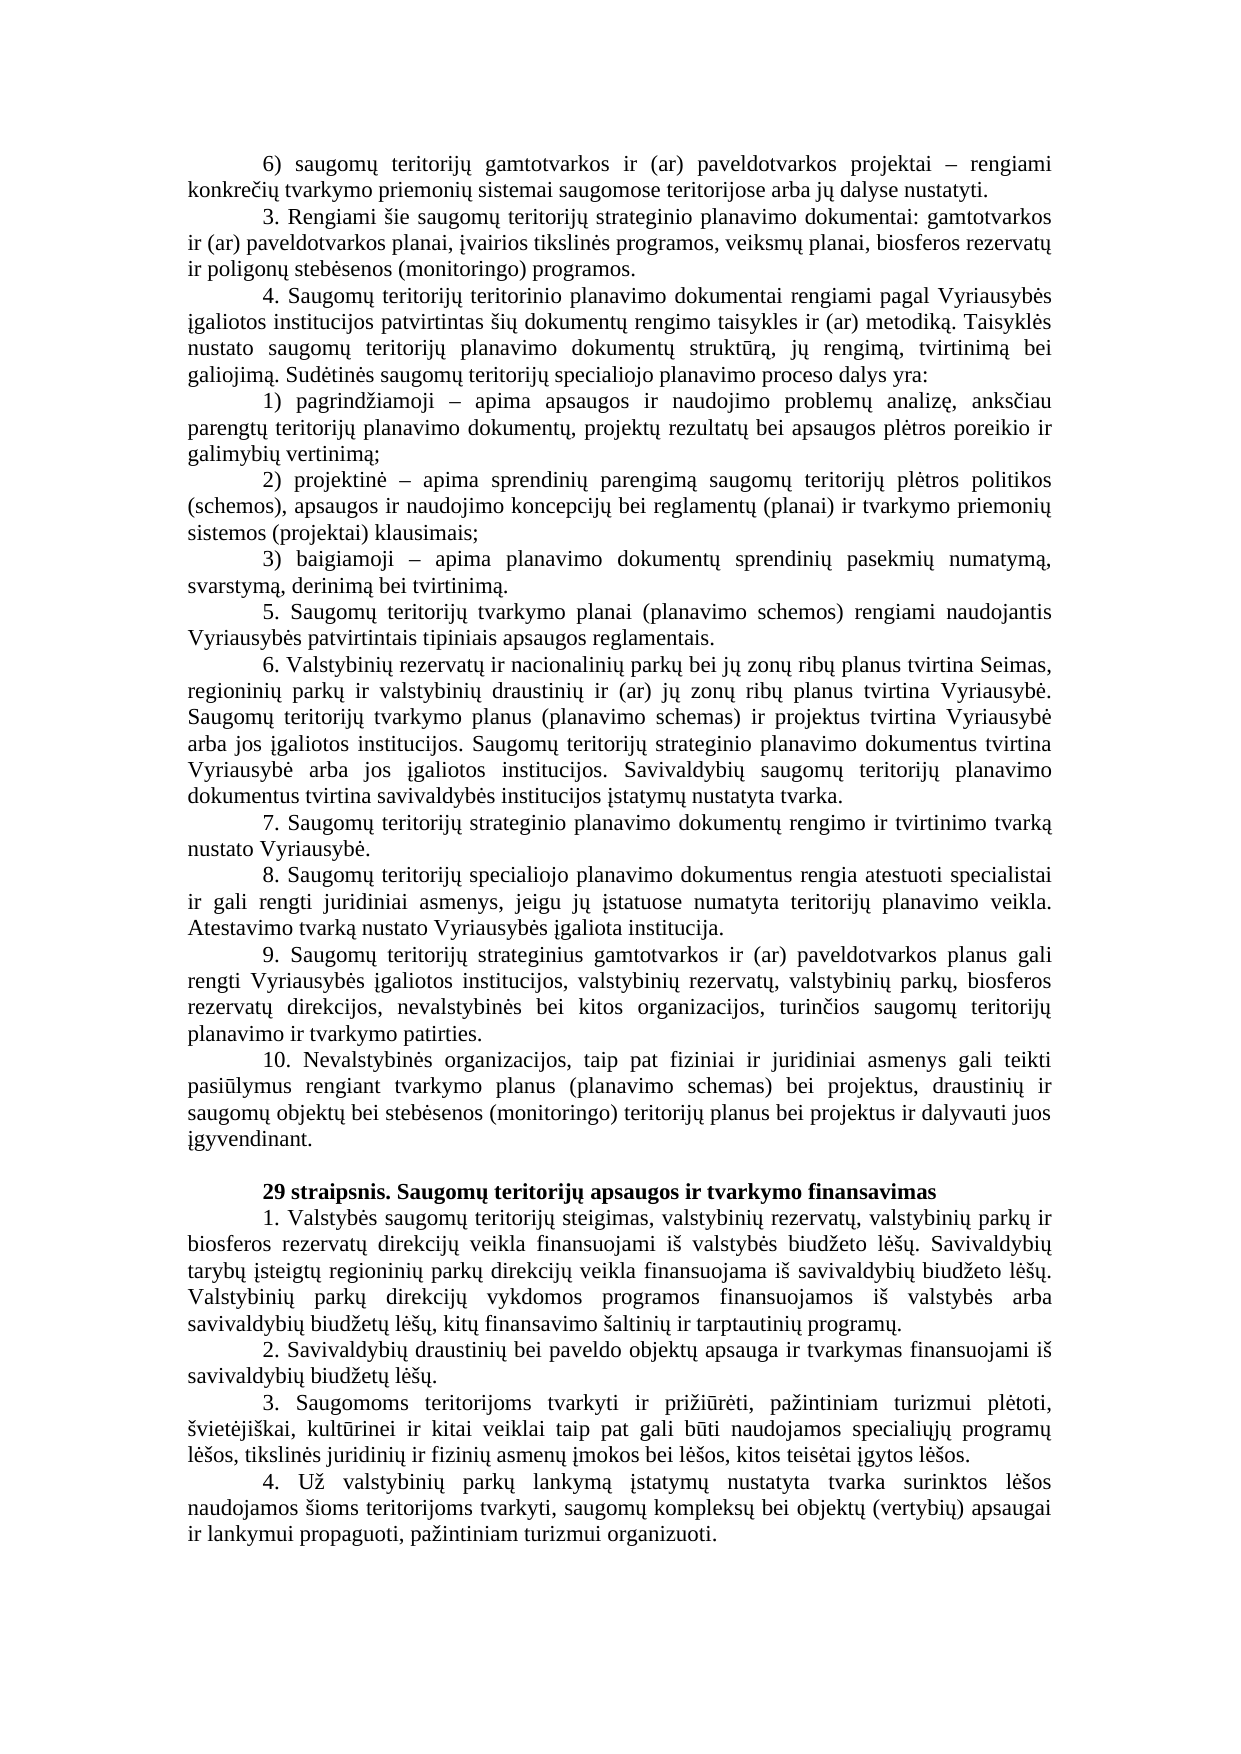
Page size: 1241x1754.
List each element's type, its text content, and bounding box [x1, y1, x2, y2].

text 4. Saugomų teritorijų teritorinio planavimo dokumentai rengiami pagal Vyriausybės įgaliotos institucijos patvirtintas šių dokumentų rengimo taisykles ir (ar) metodiką. Taisyklės nustato saugomų teritorijų planavimo dokumentų struktūrą, jų rengimą, tvirtinimą bei galiojimą. Sudėtinės saugomų teritorijų specialiojo planavimo proceso dalys yra: [187, 282, 1053, 387]
text 2. Savivaldybių draustinių bei paveldo objektų apsauga ir tvarkymas finansuojami iš savivaldybių biudžetų lėšų. [187, 1336, 1053, 1389]
text 3. Saugomoms teritorijoms tvarkyti ir prižiūrėti, pažintiniam turizmui plėtoti, švietėjiškai, kultūrinei ir kitai veiklai taip pat gali būti naudojamos specialiųjų programų lėšos, tikslinės juridinių ir fizinių asmenų įmokos bei lėšos, kitos teisėtai įgytos lėšos. [187, 1389, 1053, 1468]
text 5. Saugomų teritorijų tvarkymo planai (planavimo schemos) rengiami naudojantis Vyriausybės patvirtintais tipiniais apsaugos reglamentais. [187, 598, 1053, 651]
text 9. Saugomų teritorijų strateginius gamtotvarkos ir (ar) paveldotvarkos planus gali rengti Vyriausybės įgaliotos institucijos, valstybinių rezervatų, valstybinių parkų, biosferos rezervatų direkcijos, nevalstybinės bei kitos organizacijos, turinčios saugomų teritorijų planavimo ir tvarkymo patirties. [187, 941, 1053, 1046]
text 8. Saugomų teritorijų specialiojo planavimo dokumentus rengia atestuoti specialistai ir gali rengti juridiniai asmenys, jeigu jų įstatuose numatyta teritorijų planavimo veikla. Atestavimo tvarką nustato Vyriausybės įgaliota institucija. [187, 862, 1053, 941]
text 4. Už valstybinių parkų lankymą įstatymų nustatyta tvarka surinktos lėšos naudojamos šioms teritorijoms tvarkyti, saugomų kompleksų bei objektų (vertybių) apsaugai ir lankymui propaguoti, pažintiniam turizmui organizuoti. [187, 1468, 1053, 1547]
text 1. Valstybės saugomų teritorijų steigimas, valstybinių rezervatų, valstybinių parkų ir biosferos rezervatų direkcijų veikla finansuojami iš valstybės biudžeto lėšų. Savivaldybių tarybų įsteigtų regioninių parkų direkcijų veikla finansuojama iš savivaldybių biudžeto lėšų. Valstybinių parkų direkcijų vykdomos programos finansuojamos iš valstybės arba savivaldybių biudžetų lėšų, kitų finansavimo šaltinių ir tarptautinių programų. [187, 1204, 1053, 1336]
text 3) baigiamoji – apima planavimo dokumentų sprendinių pasekmių numatymą, svarstymą, derinimą bei tvirtinimą. [187, 545, 1053, 598]
text 3. Rengiami šie saugomų teritorijų strateginio planavimo dokumentai: gamtotvarkos ir (ar) paveldotvarkos planai, įvairios tikslinės programos, veiksmų planai, biosferos rezervatų ir poligonų stebėsenos (monitoringo) programos. [187, 203, 1053, 282]
text 2) projektinė – apima sprendinių parengimą saugomų teritorijų plėtros politikos (schemos), apsaugos ir naudojimo koncepcijų bei reglamentų (planai) ir tvarkymo priemonių sistemos (projektai) klausimais; [187, 466, 1053, 545]
text 6) saugomų teritorijų gamtotvarkos ir (ar) paveldotvarkos projektai – rengiami konkrečių tvarkymo priemonių sistemai saugomose teritorijose arba jų dalyse nustatyti. [187, 150, 1053, 203]
subtitle 29 straipsnis. Saugomų teritorijų apsaugos ir tvarkymo finansavimas [187, 1178, 1053, 1204]
text 6. Valstybinių rezervatų ir nacionalinių parkų bei jų zonų ribų planus tvirtina Seimas, regioninių parkų ir valstybinių draustinių ir (ar) jų zonų ribų planus tvirtina Vyriausybė. Saugomų teritorijų tvarkymo planus (planavimo schemas) ir projektus tvirtina Vyriausybė arba jos įgaliotos institucijos. Saugomų teritorijų strateginio planavimo dokumentus tvirtina Vyriausybė arba jos įgaliotos institucijos. Savivaldybių saugomų teritorijų planavimo dokumentus tvirtina savivaldybės institucijos įstatymų nustatyta tvarka. [187, 651, 1053, 809]
text 7. Saugomų teritorijų strateginio planavimo dokumentų rengimo ir tvirtinimo tvarką nustato Vyriausybė. [187, 809, 1053, 862]
text 1) pagrindžiamoji – apima apsaugos ir naudojimo problemų analizę, anksčiau parengtų teritorijų planavimo dokumentų, projektų rezultatų bei apsaugos plėtros poreikio ir galimybių vertinimą; [187, 387, 1053, 466]
text 10. Nevalstybinės organizacijos, taip pat fiziniai ir juridiniai asmenys gali teikti pasiūlymus rengiant tvarkymo planus (planavimo schemas) bei projektus, draustinių ir saugomų objektų bei stebėsenos (monitoringo) teritorijų planus bei projektus ir dalyvauti juos įgyvendinant. [187, 1046, 1053, 1151]
